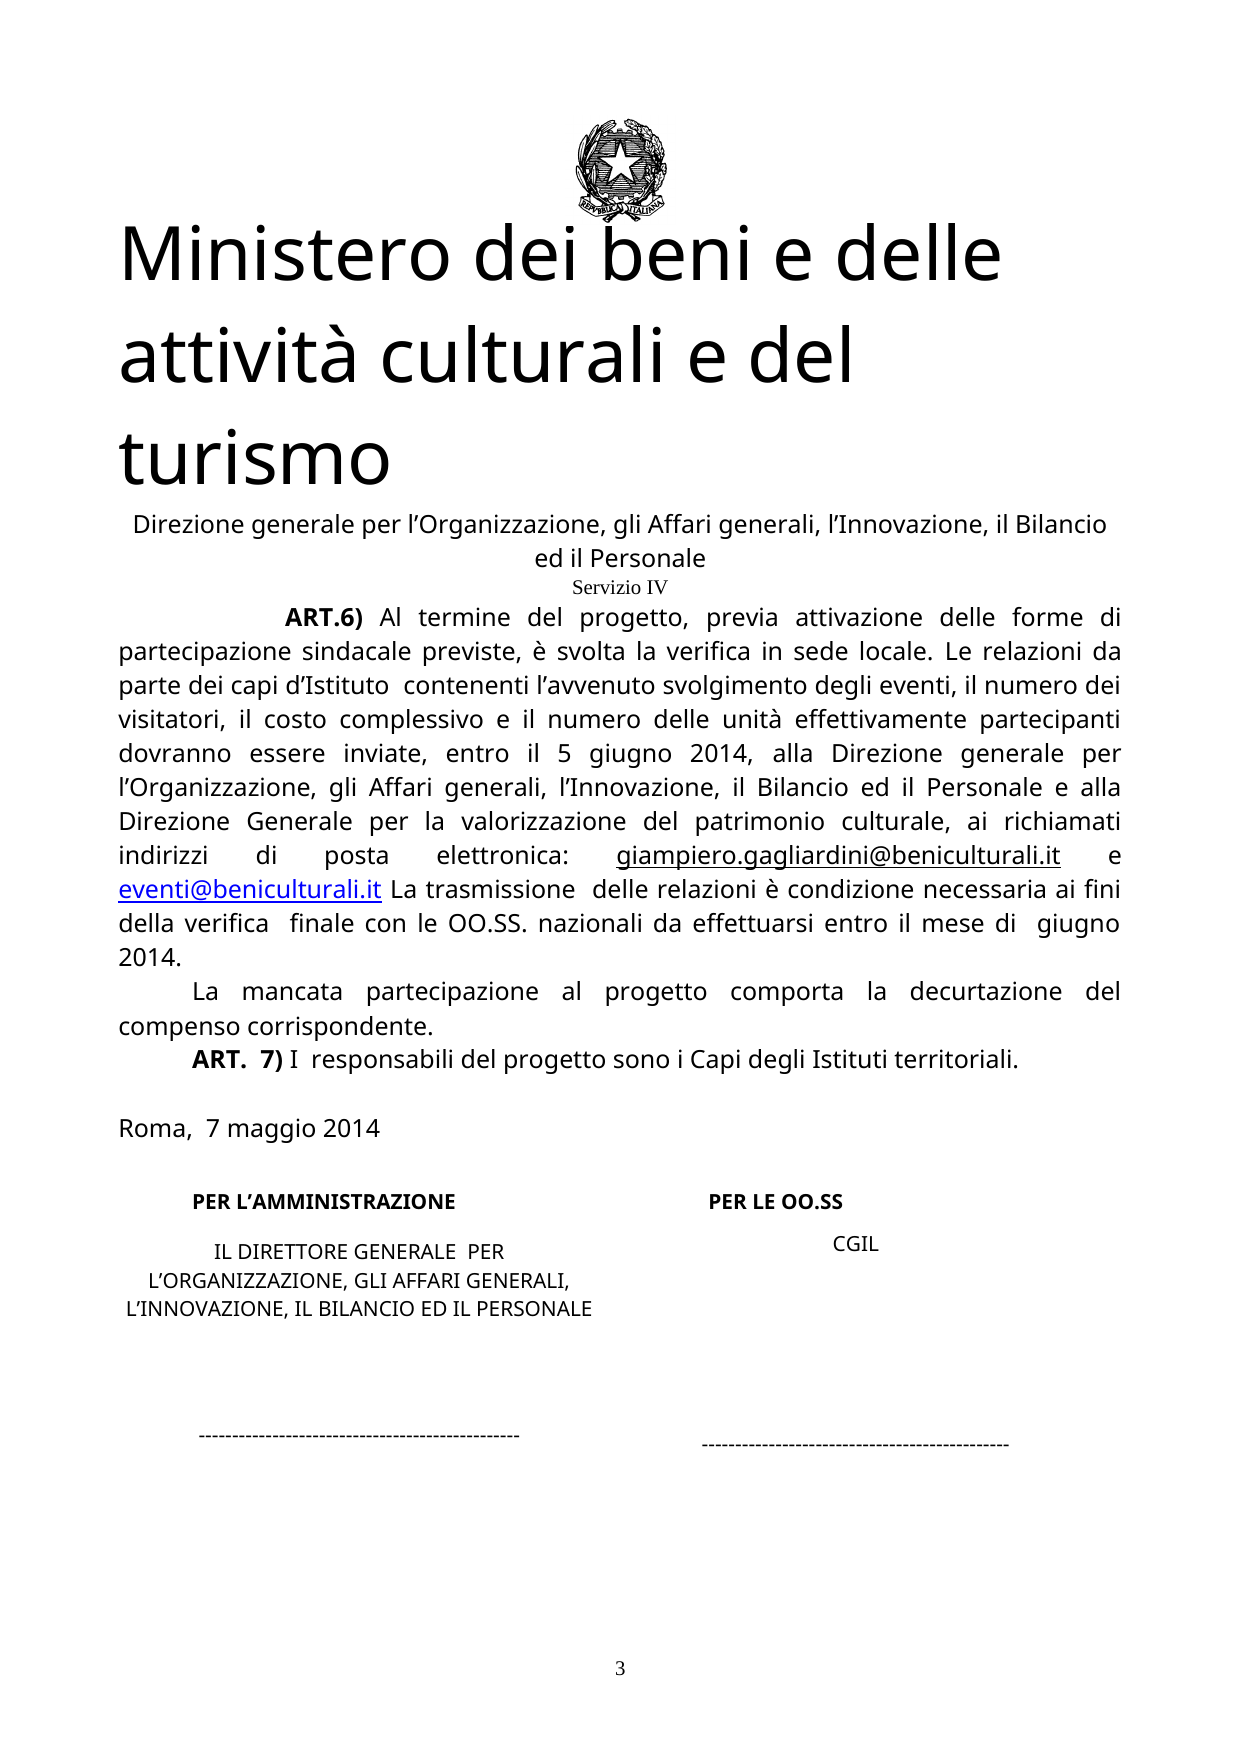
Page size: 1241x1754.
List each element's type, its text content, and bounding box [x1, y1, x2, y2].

text PER L’AMMINISTRAZIONE PER LE OO.SS [118, 1187, 1122, 1215]
text Roma, 7 maggio 2014 [118, 1110, 1122, 1144]
text La mancata partecipazione al progetto comporta la decurtazione del compenso corrispondente. [118, 974, 1122, 1042]
text ART.6) Al termine del progetto, previa attivazione delle forme di partecipazione sindacale previste, è svolta la verifica in sede locale. Le relazioni da parte dei capi d’Istituto contenenti l’avvenuto svolgimento degli eventi, il numero dei visitatori, il costo complessivo e il numero delle unità effettivamente partecipanti dovranno essere inviate, entro il 5 giugno 2014, alla Direzione generale per l’Organizzazione, gli Affari generali, l’Innovazione, il Bilancio ed il Personale e alla Direzione Generale per la valorizzazione del patrimonio culturale, ai richiamati indirizzi di posta elettronica: giampiero.gagliardini@beniculturali.it e eventi@beniculturali.it La trasmissione delle relazioni è condizione necessaria ai fini della verifica finale con le OO.SS. nazionali da effettuarsi entro il mese di giugno 2014. [118, 599, 1122, 974]
text ART. 7) I responsabili del progetto sono i Capi degli Istituti territoriali. [118, 1042, 1122, 1076]
table_header CGIL ---------------------------------------------- [607, 1230, 1104, 1457]
picture [565, 115, 676, 225]
table_header IL DIRETTORE GENERALE PER L’ORGANIZZAZIONE, GLI AFFARI GENERALI, L’INNOVAZIONE, IL BILANCIO ED IL PERSONALE ------------------------------------------------ [111, 1230, 607, 1457]
